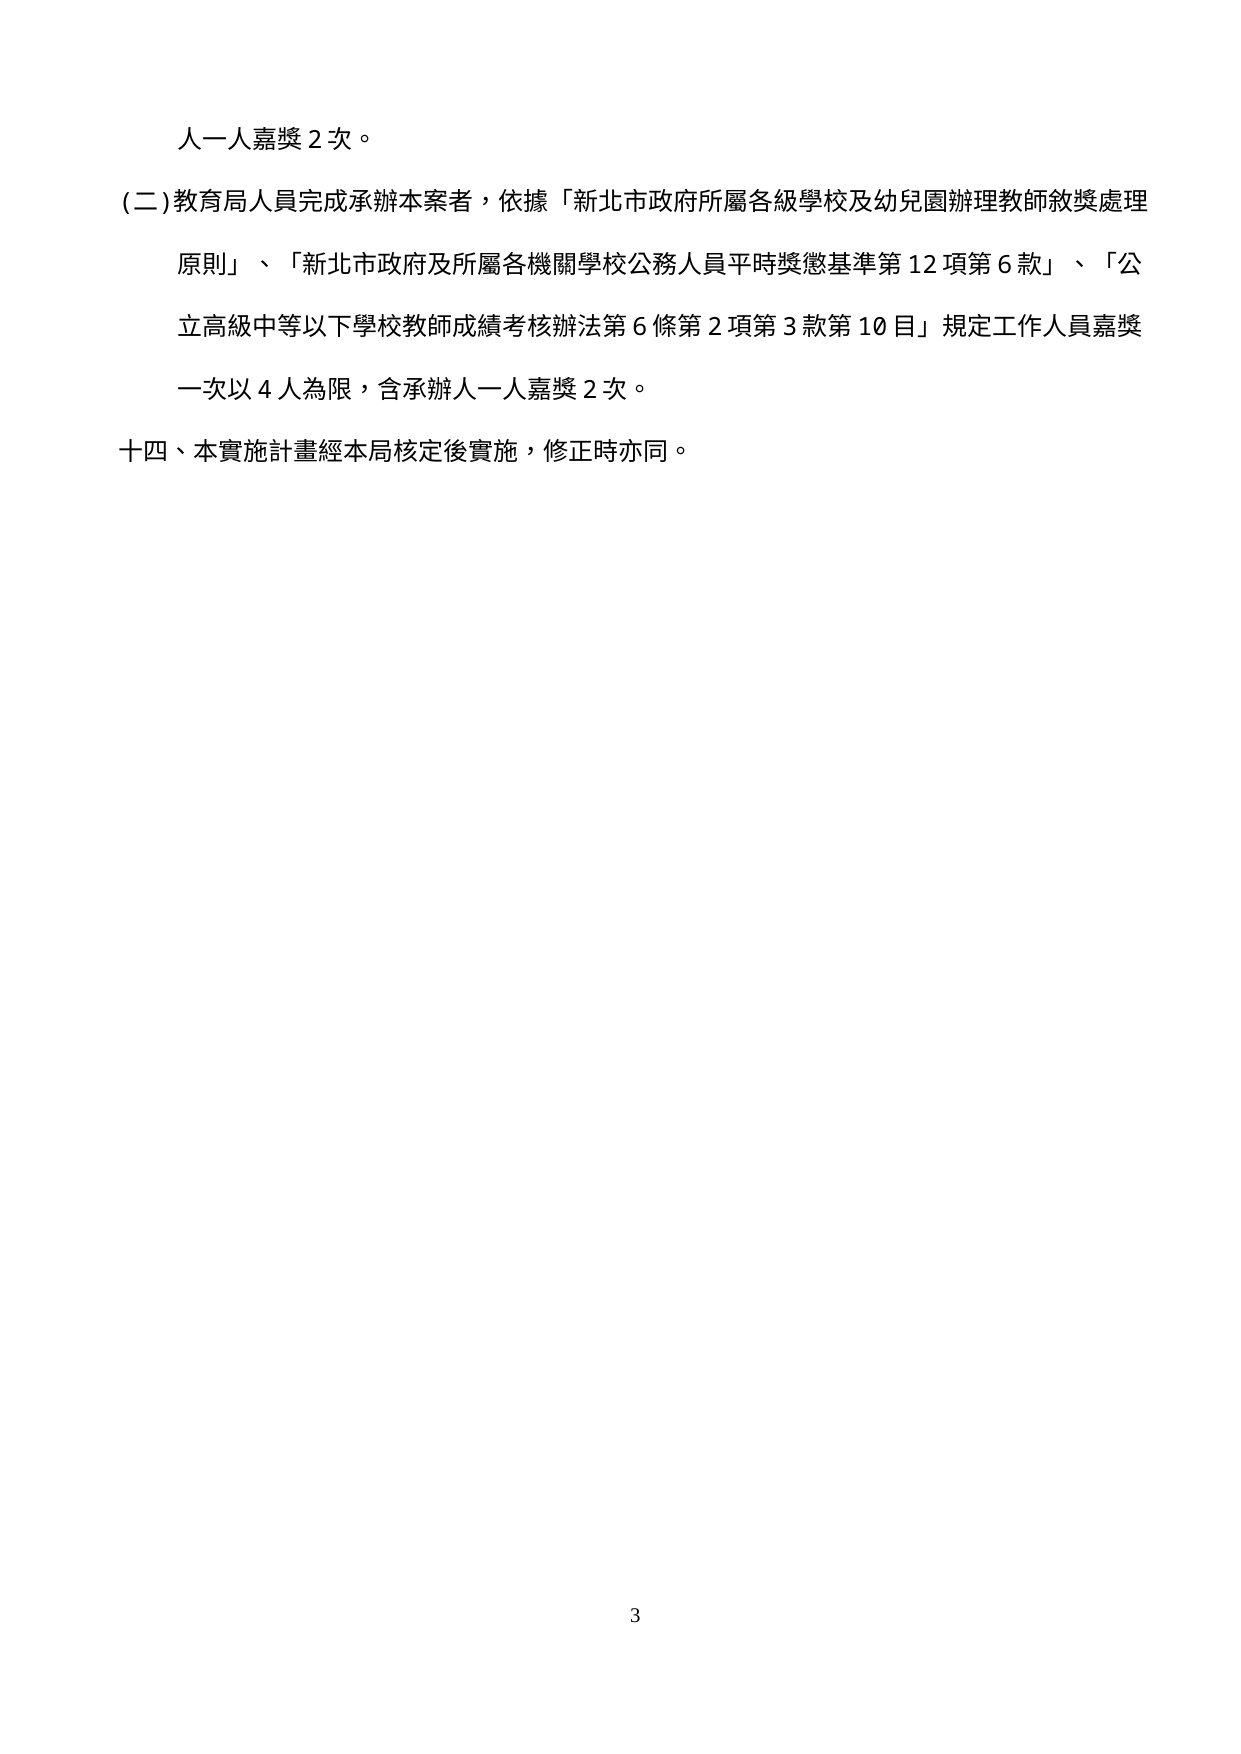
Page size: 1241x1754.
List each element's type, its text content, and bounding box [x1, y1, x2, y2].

text 十四、本實施計畫經本局核定後實施，修正時亦同。 [118, 408, 1152, 471]
text 人一人嘉獎2次。 [74, 96, 1152, 158]
text (二)教育局人員完成承辦本案者，依據「新北市政府所屬各級學校及幼兒園辦理教師敘獎處理原則」、「新北市政府及所屬各機關學校公務人員平時獎懲基準第12項第6款」、「公立高級中等以下學校教師成績考核辦法第6條第2項第3款第10目」規定工作人員嘉獎一次以4人為限，含承辦人一人嘉獎2次。 [118, 158, 1152, 408]
